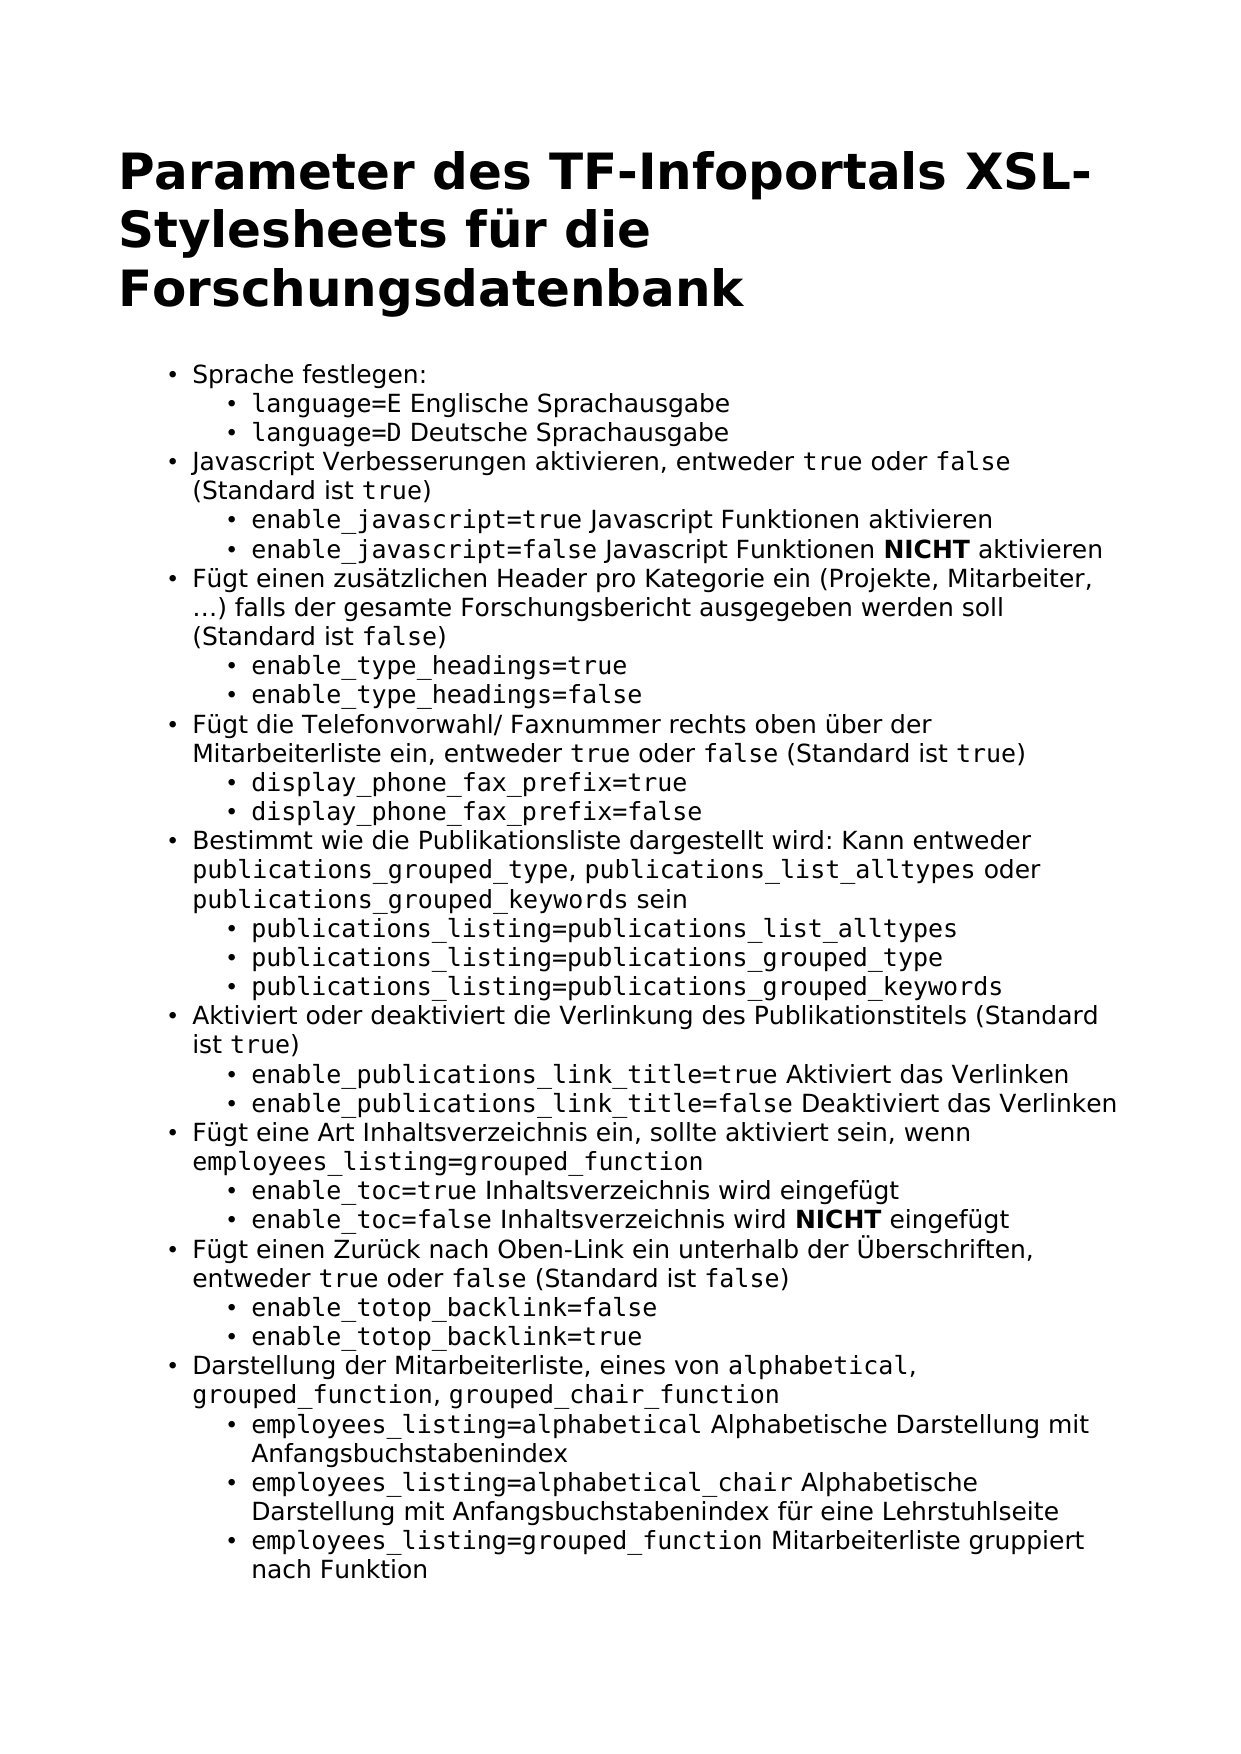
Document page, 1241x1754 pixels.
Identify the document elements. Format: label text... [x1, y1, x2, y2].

list Fügt einen Zurück nach Oben-Link ein unterhalb der Überschriften, entweder true oder false (Standard ist false) [177, 1235, 1122, 1293]
list enable_type_headings=false [236, 681, 1122, 710]
list Sprache festlegen: [177, 360, 1122, 389]
subtitle Parameter des TF-Infoportals XSL-Stylesheets für die Forschungsdatenbank [118, 143, 1122, 318]
list enable_publications_link_title=true Aktiviert das Verlinken [236, 1060, 1122, 1089]
list Fügt eine Art Inhaltsverzeichnis ein, sollte aktiviert sein, wenn employees_listing=grouped_function [177, 1118, 1122, 1176]
list Fügt einen zusätzlichen Header pro Kategorie ein (Projekte, Mitarbeiter, …) falls der gesamte Forschungsbericht ausgegeben werden soll (Standard ist false) [177, 564, 1122, 651]
list enable_totop_backlink=false [236, 1293, 1122, 1322]
list language=D Deutsche Sprachausgabe [236, 418, 1122, 447]
list display_phone_fax_prefix=true [236, 768, 1122, 797]
list enable_toc=true Inhaltsverzeichnis wird eingefügt [236, 1176, 1122, 1206]
list employees_listing=grouped_function Mitarbeiterliste gruppiert nach Funktion [236, 1526, 1122, 1585]
list enable_publications_link_title=false Deaktiviert das Verlinken [236, 1089, 1122, 1118]
list enable_type_headings=true [236, 651, 1122, 681]
list Javascript Verbesserungen aktivieren, entweder true oder false (Standard ist true) [177, 447, 1122, 506]
list publications_listing=publications_grouped_keywords [236, 972, 1122, 1001]
list Bestimmt wie die Publikationsliste dargestellt wird: Kann entweder publications_grouped_type, publications_list_alltypes oder publications_grouped_keywords sein [177, 826, 1122, 914]
list Fügt die Telefonvorwahl/ Faxnummer rechts oben über der Mitarbeiterliste ein, entweder true oder false (Standard ist true) [177, 710, 1122, 768]
list enable_toc=false Inhaltsverzeichnis wird NICHT eingefügt [236, 1206, 1122, 1235]
list publications_listing=publications_grouped_type [236, 943, 1122, 972]
list enable_javascript=false Javascript Funktionen NICHT aktivieren [236, 535, 1122, 564]
list publications_listing=publications_list_alltypes [236, 914, 1122, 943]
list display_phone_fax_prefix=false [236, 797, 1122, 826]
list enable_totop_backlink=true [236, 1322, 1122, 1351]
list enable_javascript=true Javascript Funktionen aktivieren [236, 506, 1122, 535]
list Aktiviert oder deaktiviert die Verlinkung des Publikationstitels (Standard ist true) [177, 1001, 1122, 1060]
list employees_listing=alphabetical_chair Alphabetische Darstellung mit Anfangsbuchstabenindex für eine Lehrstuhlseite [236, 1468, 1122, 1526]
list Darstellung der Mitarbeiterliste, eines von alphabetical, grouped_function, grouped_chair_function [177, 1351, 1122, 1410]
list language=E Englische Sprachausgabe [236, 389, 1122, 418]
list employees_listing=alphabetical Alphabetische Darstellung mit Anfangsbuchstabenindex [236, 1410, 1122, 1468]
